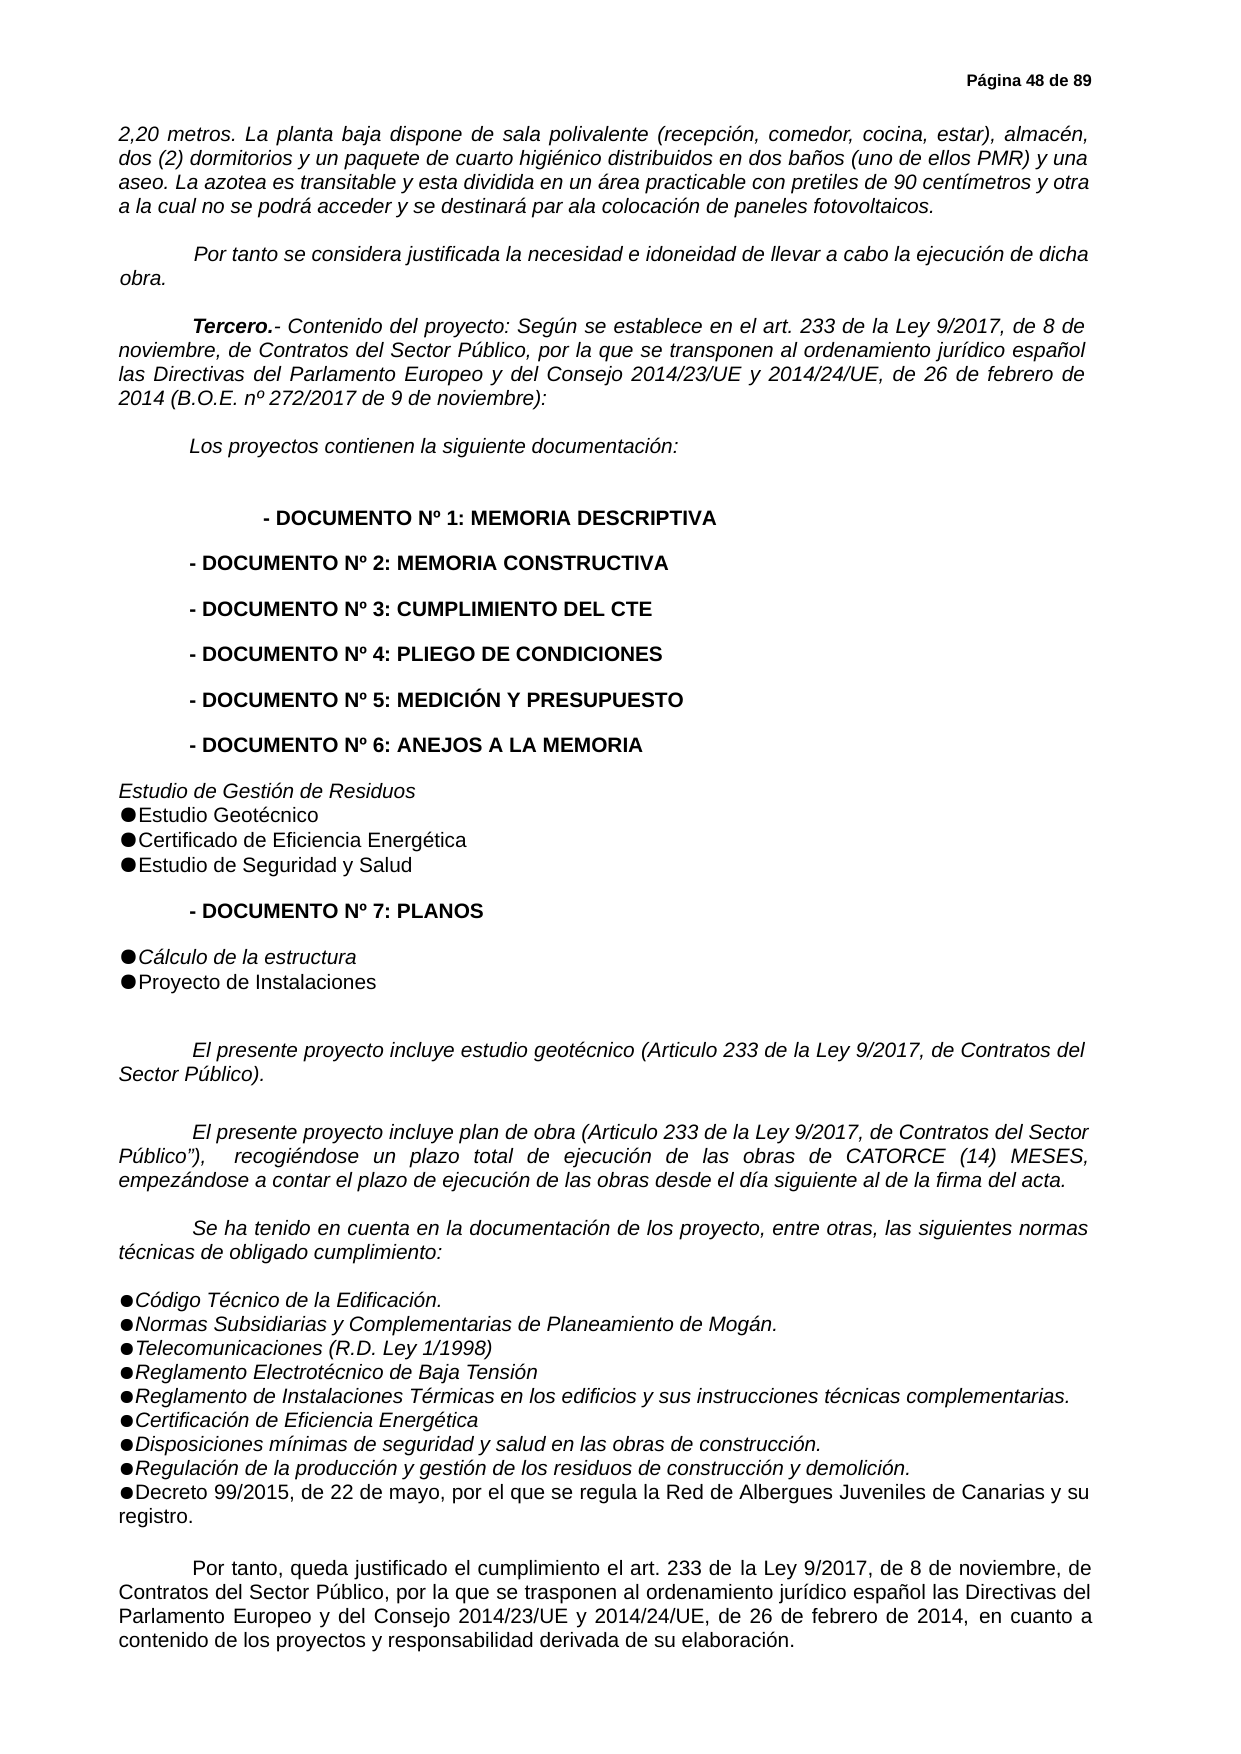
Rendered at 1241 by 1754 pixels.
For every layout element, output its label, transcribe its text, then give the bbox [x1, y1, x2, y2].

text Por tanto se considera justificada la necesidad e idoneidad de llevar a cabo la ejecución de dicha obra. [119, 242, 1092, 290]
text Los proyectos contienen la siguiente documentación: [189, 433, 1022, 457]
text - DOCUMENTO Nº 7: PLANOS [189, 899, 1022, 923]
list Telecomunicaciones (R.D. Ley 1/1998) [118, 1336, 1092, 1359]
text El presente proyecto incluye plan de obra (Articulo 233 de la Ley 9/2017, de Contratos del Sector Público”), recogiéndose un plazo total de ejecución de las obras de CATORCE (14) MESES, empezándose a contar el plazo de ejecución de las obras desde el día siguiente al de la firma del acta. [118, 1120, 1092, 1192]
text - DOCUMENTO Nº 3: CUMPLIMIENTO DEL CTE [189, 596, 1022, 620]
list Regulación de la producción y gestión de los residuos de construcción y demolición. [118, 1456, 1092, 1480]
text Estudio de Gestión de Residuos [118, 778, 1092, 802]
text - DOCUMENTO Nº 6: ANEJOS A LA MEMORIA [189, 733, 1022, 757]
text Tercero.- Contenido del proyecto: Según se establece en el art. 233 de la Ley 9/2017, de 8 de noviembre, de Contratos del Sector Público, por la que se transponen al ordenamiento jurídico español las Directivas del Parlamento Europeo y del Consejo 2014/23/UE y 2014/24/UE, de 26 de febrero de 2014 (B.O.E. nº 272/2017 de 9 de noviembre): [118, 314, 1088, 409]
text - DOCUMENTO Nº 1: MEMORIA DESCRIPTIVA [189, 505, 1022, 529]
list Certificado de Eficiencia Energética [118, 827, 1092, 852]
list Proyecto de Instalaciones [118, 969, 1092, 994]
text El presente proyecto incluye estudio geotécnico (Articulo 233 de la Ley 9/2017, de Contratos del Sector Público). [118, 1038, 1088, 1086]
list Código Técnico de la Edificación. [118, 1287, 1092, 1311]
text - DOCUMENTO Nº 2: MEMORIA CONSTRUCTIVA [189, 551, 1022, 575]
list Certificación de Eficiencia Energética [118, 1408, 1092, 1432]
list Estudio de Seguridad y Salud [118, 852, 1092, 877]
text - DOCUMENTO Nº 5: MEDICIÓN Y PRESUPUESTO [189, 687, 1022, 711]
list Disposiciones mínimas de seguridad y salud en las obras de construcción. [118, 1432, 1092, 1456]
text - DOCUMENTO Nº 4: PLIEGO DE CONDICIONES [189, 642, 1022, 666]
text Por tanto, queda justificado el cumplimiento el art. 233 de la Ley 9/2017, de 8 de noviembre, de Contratos del Sector Público, por la que se trasponen al ordenamiento jurídico español las Directivas del Parlamento Europeo y del Consejo 2014/23/UE y 2014/24/UE, de 26 de febrero de 2014, en cuanto a contenido de los proyectos y responsabilidad derivada de su elaboración. [118, 1556, 1092, 1652]
list Decreto 99/2015, de 22 de mayo, por el que se regula la Red de Albergues Juveniles de Canarias y su registro. [118, 1480, 1092, 1528]
list Reglamento de Instalaciones Térmicas en los edificios y sus instrucciones técnicas complementarias. [118, 1384, 1092, 1408]
list Cálculo de la estructura [118, 944, 1092, 969]
text 2,20 metros. La planta baja dispone de sala polivalente (recepción, comedor, cocina, estar), almacén, dos (2) dormitorios y un paquete de cuarto higiénico distribuidos en dos baños (uno de ellos PMR) y una aseo. La azotea es transitable y esta dividida en un área practicable con pretiles de 90 centímetros y otra a la cual no se podrá acceder y se destinará par ala colocación de paneles fotovoltaicos. [118, 122, 1092, 218]
text Se ha tenido en cuenta en la documentación de los proyecto, entre otras, las siguientes normas técnicas de obligado cumplimiento: [118, 1216, 1092, 1263]
list Reglamento Electrotécnico de Baja Tensión [118, 1359, 1092, 1384]
list Normas Subsidiarias y Complementarias de Planeamiento de Mogán. [118, 1311, 1092, 1336]
list Estudio Geotécnico [118, 802, 1092, 827]
